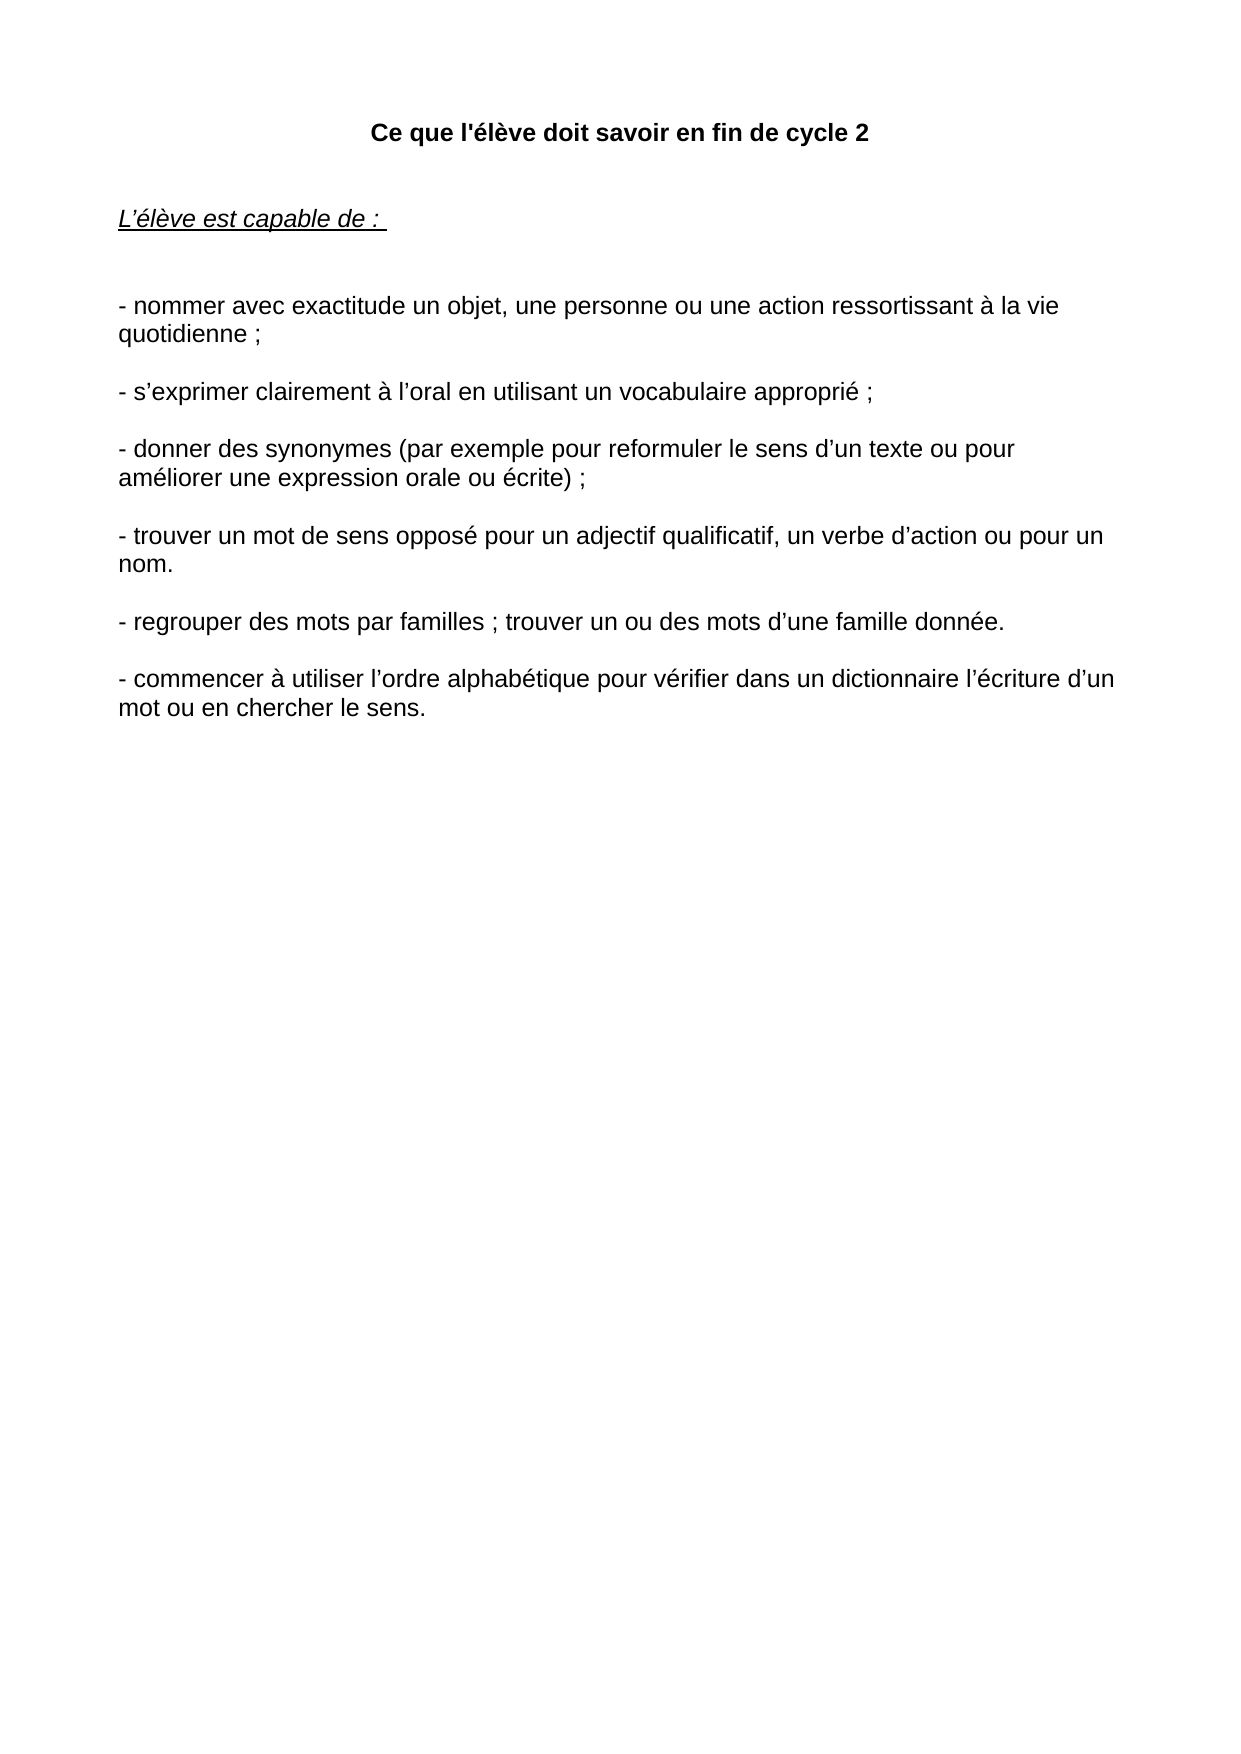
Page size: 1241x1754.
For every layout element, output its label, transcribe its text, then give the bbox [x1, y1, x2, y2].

list - regrouper des mots par familles ; trouver un ou des mots d’une famille donnée. [118, 607, 1122, 664]
list - nommer avec exactitude un objet, une personne ou une action ressortissant à la vie quotidienne ; [118, 291, 1122, 348]
text Ce que l'élève doit savoir en fin de cycle 2 [118, 118, 1122, 147]
text L’élève est capable de : [118, 204, 1122, 262]
list - trouver un mot de sens opposé pour un adjectif qualificatif, un verbe d’action ou pour un nom. [118, 492, 1122, 607]
list - commencer à utiliser l’ordre alphabétique pour vérifier dans un dictionnaire l’écriture d’un mot ou en chercher le sens. [118, 664, 1122, 722]
list - donner des synonymes (par exemple pour reformuler le sens d’un texte ou pour améliorer une expression orale ou écrite) ; [118, 434, 1122, 492]
text - s’exprimer clairement à l’oral en utilisant un vocabulaire approprié ; [118, 377, 1122, 406]
